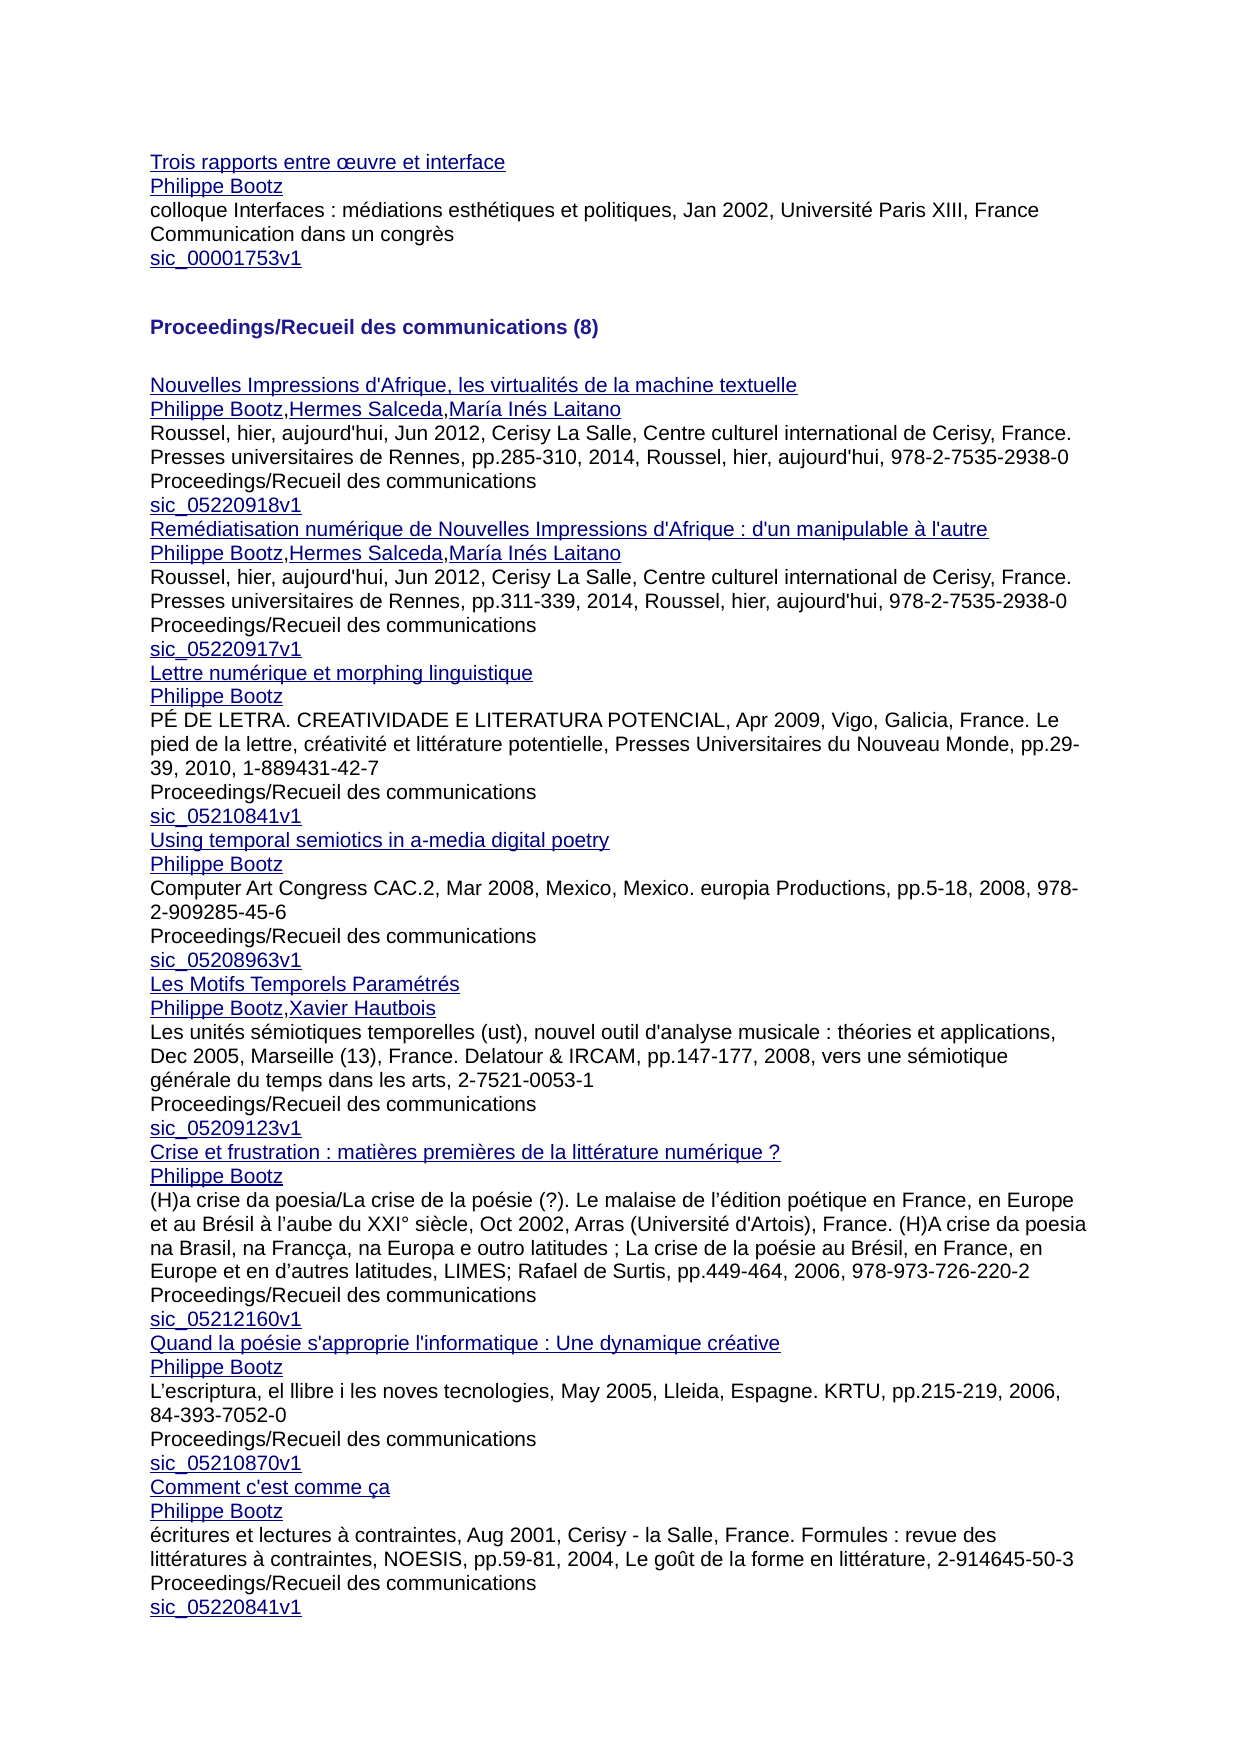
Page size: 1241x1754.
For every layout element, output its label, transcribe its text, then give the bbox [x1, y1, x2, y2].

table_cell Lettre numérique et morphing linguistique Philippe Bootz PÉ DE LETRA. CREATIVIDADE E LITERATURA POTENCIAL, Apr 2009, Vigo, Galicia, France. Le pied de la lettre, créativité et littérature potentielle, Presses Universitaires du Nouveau Monde, pp.29-39, 2010, 1-889431-42-7 Proceedings/Recueil des communications sic_05210841v1 [150, 660, 1090, 828]
table_header Nouvelles Impressions d'Afrique, les virtualités de la machine textuelle Philippe Bootz,Hermes Salceda,María Inés Laitano Roussel, hier, aujourd'hui, Jun 2012, Cerisy La Salle, Centre culturel international de Cerisy, France. Presses universitaires de Rennes, pp.285-310, 2014, Roussel, hier, aujourd'hui, 978-2-7535-2938-0 Proceedings/Recueil des communications sic_05220918v1 [150, 373, 1090, 517]
table_cell Quand la poésie s'approprie l'informatique : Une dynamique créative Philippe Bootz L’escriptura, el llibre i les noves tecnologies, May 2005, Lleida, Espagne. KRTU, pp.215-219, 2006, 84-393-7052-0 Proceedings/Recueil des communications sic_05210870v1 [150, 1331, 1090, 1475]
subtitle Proceedings/Recueil des communications (8) [150, 314, 1090, 338]
table_cell Using temporal semiotics in a-media digital poetry Philippe Bootz Computer Art Congress CAC.2, Mar 2008, Mexico, Mexico. europia Productions, pp.5-18, 2008, 978-2-909285-45-6 Proceedings/Recueil des communications sic_05208963v1 [150, 828, 1090, 972]
table_cell Trois rapports entre œuvre et interface Philippe Bootz colloque Interfaces : médiations esthétiques et politiques, Jan 2002, Université Paris XIII, France Communication dans un congrès sic_00001753v1 [150, 150, 1090, 270]
table_cell Comment c'est comme ça Philippe Bootz écritures et lectures à contraintes, Aug 2001, Cerisy - la Salle, France. Formules : revue des littératures à contraintes, NOESIS, pp.59-81, 2004, Le goût de la forme en littérature, 2-914645-50-3 Proceedings/Recueil des communications sic_05220841v1 [150, 1475, 1090, 1619]
table_cell Les Motifs Temporels Paramétrés Philippe Bootz,Xavier Hautbois Les unités sémiotiques temporelles (ust), nouvel outil d'analyse musicale : théories et applications, Dec 2005, Marseille (13), France. Delatour & IRCAM, pp.147-177, 2008, vers une sémiotique générale du temps dans les arts, 2-7521-0053-1 Proceedings/Recueil des communications sic_05209123v1 [150, 972, 1090, 1139]
table_cell Remédiatisation numérique de Nouvelles Impressions d'Afrique : d'un manipulable à l'autre Philippe Bootz,Hermes Salceda,María Inés Laitano Roussel, hier, aujourd'hui, Jun 2012, Cerisy La Salle, Centre culturel international de Cerisy, France. Presses universitaires de Rennes, pp.311-339, 2014, Roussel, hier, aujourd'hui, 978-2-7535-2938-0 Proceedings/Recueil des communications sic_05220917v1 [150, 517, 1090, 660]
table_cell Crise et frustration : matières premières de la littérature numérique ? Philippe Bootz (H)a crise da poesia/La crise de la poésie (?). Le malaise de l’édition poétique en France, en Europe et au Brésil à l’aube du XXI° siècle, Oct 2002, Arras (Université d'Artois), France. (H)A crise da poesia na Brasil, na Francça, na Europa e outro latitudes ; La crise de la poésie au Brésil, en France, en Europe et en d’autres latitudes, LIMES; Rafael de Surtis, pp.449-464, 2006, 978-973-726-220-2 Proceedings/Recueil des communications sic_05212160v1 [150, 1140, 1090, 1331]
